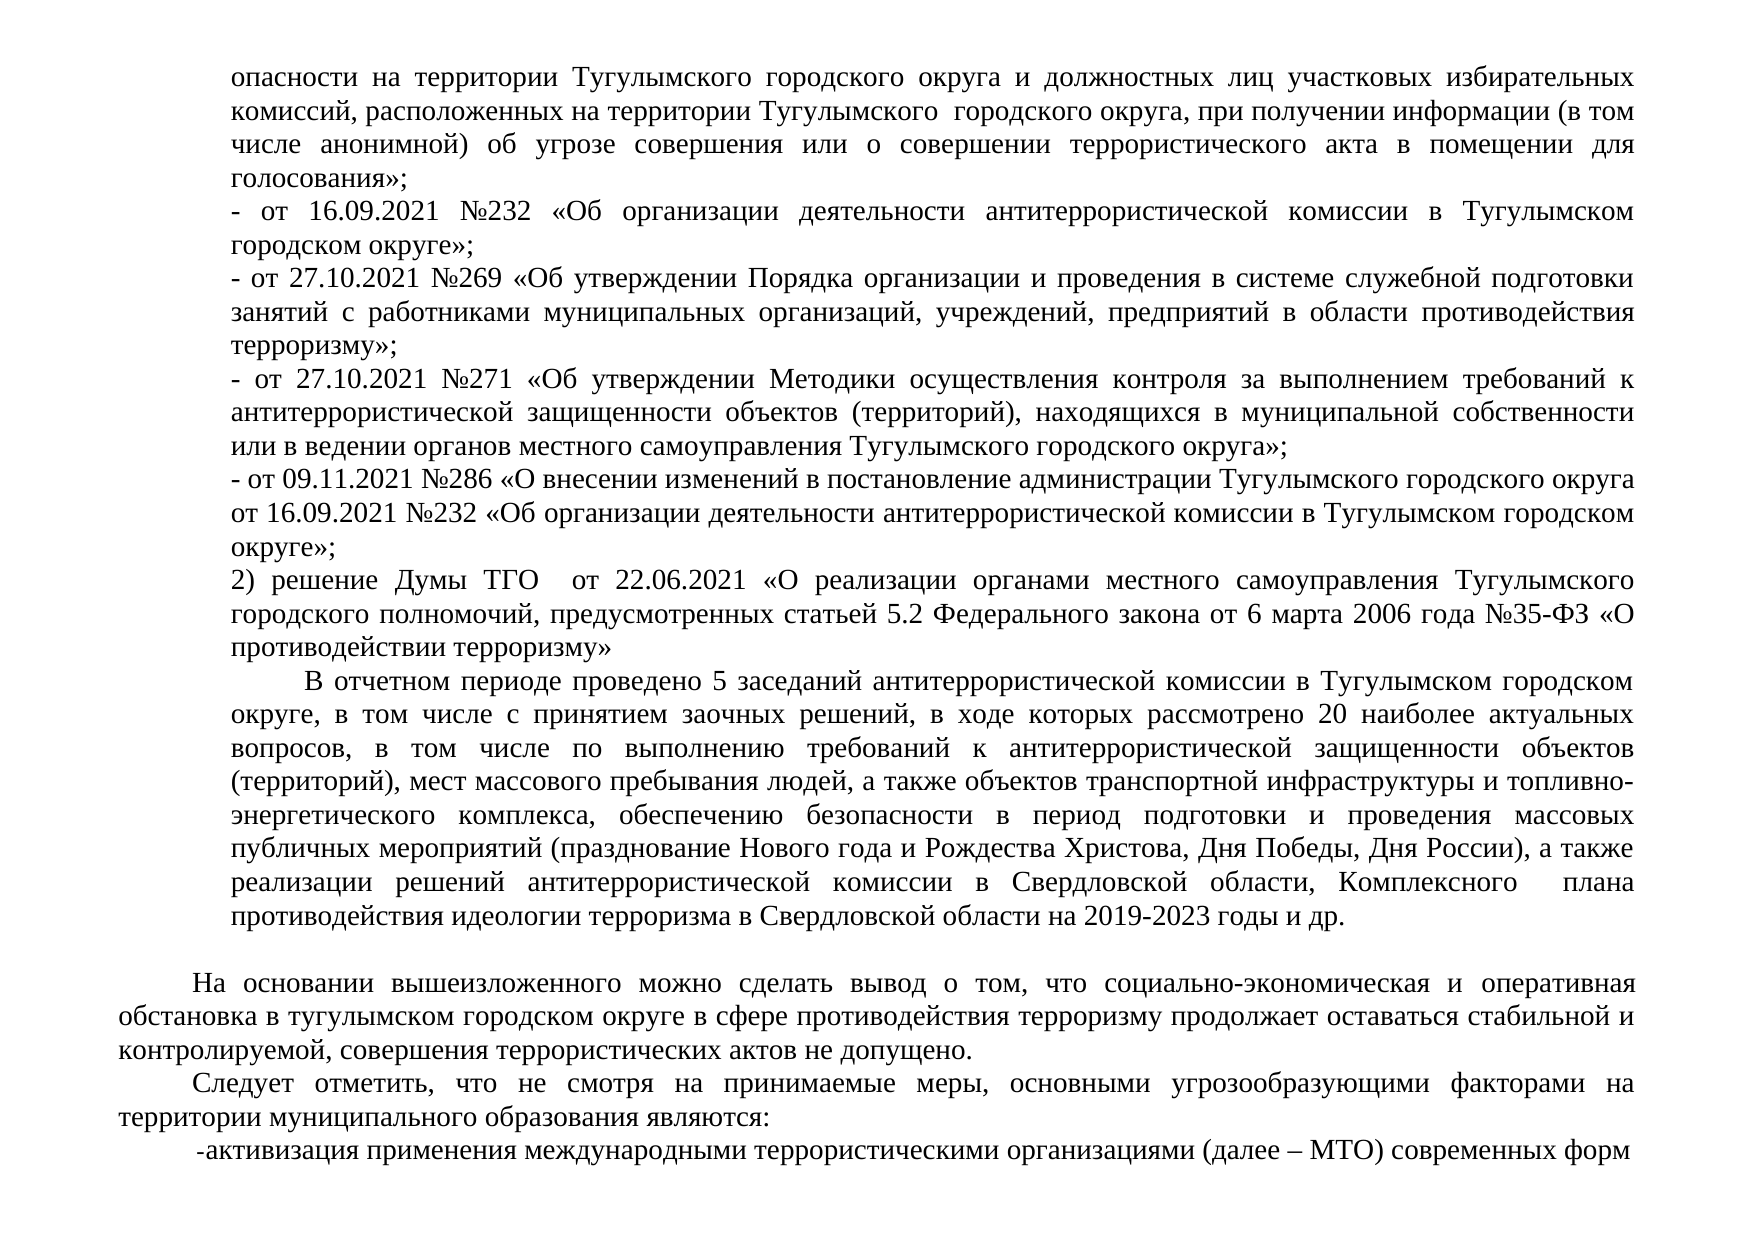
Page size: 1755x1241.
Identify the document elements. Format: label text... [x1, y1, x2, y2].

text - от 09.11.2021 №286 «О внесении изменений в постановление администрации Тугулымского городского округа от 16.09.2021 №232 «Об организации деятельности антитеррористической комиссии в Тугулымском городском округе»; [231, 462, 1636, 562]
text Следует отметить, что не смотря на принимаемые меры, основными угрозообразующими факторами на территории муниципального образования являются: [118, 1065, 1636, 1132]
text В отчетном периоде проведено 5 заседаний антитеррористической комиссии в Тугулымском городском округе, в том числе с принятием заочных решений, в ходе которых рассмотрено 20 наиболее актуальных вопросов, в том числе по выполнению требований к антитеррористической защищенности объектов (территорий), мест массового пребывания людей, а также объектов транспортной инфраструктуры и топливно-энергетического комплекса, обеспечению безопасности в период подготовки и проведения массовых публичных мероприятий (празднование Нового года и Рождества Христова, Дня Победы, Дня России), а также реализации решений антитеррористической комиссии в Свердловской области, Комплексного плана противодействия идеологии терроризма в Свердловской области на 2019-2023 годы и др. [231, 663, 1636, 931]
text На основании вышеизложенного можно сделать вывод о том, что социально-экономическая и оперативная обстановка в тугулымском городском округе в сфере противодействия терроризму продолжает оставаться стабильной и контролируемой, совершения террористических актов не допущено. [118, 965, 1636, 1065]
text - от 16.09.2021 №232 «Об организации деятельности антитеррористической комиссии в Тугулымском городском округе»; [231, 193, 1636, 260]
text 2) решение Думы ТГО от 22.06.2021 «О реализации органами местного самоуправления Тугулымского городского полномочий, предусмотренных статьей 5.2 Федерального закона от 6 марта 2006 года №35-ФЗ «О противодействии терроризму» [231, 562, 1636, 663]
list активизация применения международными террористическими организациями (далее – МТО) современных форм [122, 1132, 1632, 1166]
text - от 27.10.2021 №271 «Об утверждении Методики осуществления контроля за выполнением требований к антитеррористической защищенности объектов (территорий), находящихся в муниципальной собственности или в ведении органов местного самоуправления Тугулымского городского округа»; [231, 361, 1636, 462]
text опасности на территории Тугулымского городского округа и должностных лиц участковых избирательных комиссий, расположенных на территории Тугулымского городского округа, при получении информации (в том числе анонимной) об угрозе совершения или о совершении террористического акта в помещении для голосования»; [231, 59, 1636, 193]
text - от 27.10.2021 №269 «Об утверждении Порядка организации и проведения в системе служебной подготовки занятий с работниками муниципальных организаций, учреждений, предприятий в области противодействия терроризму»; [231, 260, 1636, 361]
